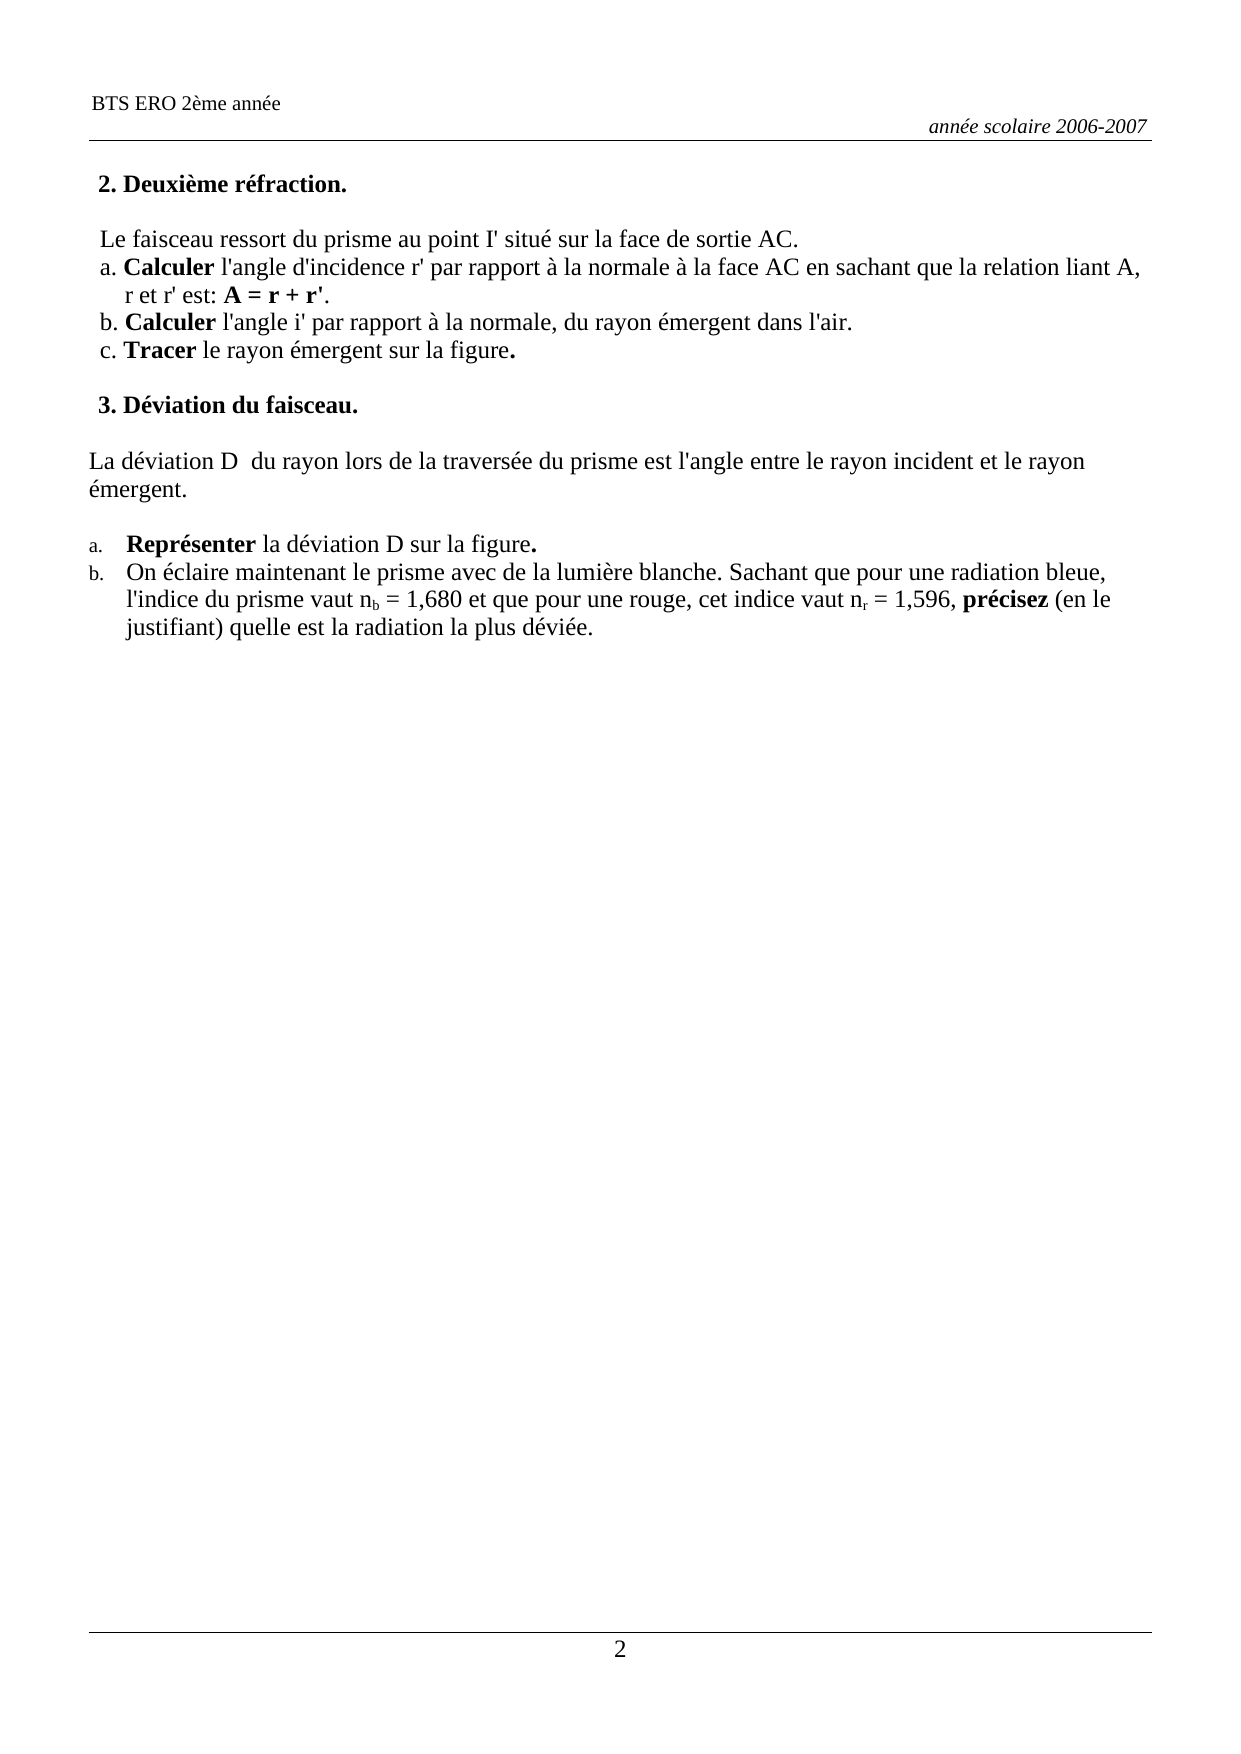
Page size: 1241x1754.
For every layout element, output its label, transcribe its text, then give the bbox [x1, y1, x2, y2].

text a. Calculer l'angle d'incidence r' par rapport à la normale à la face AC en sachant que la relation liant A, r et r' est: A = r + r'. [99, 253, 1145, 308]
text b. Calculer l'angle i' par rapport à la normale, du rayon émergent dans l'air. [99, 308, 1145, 336]
text La déviation D du rayon lors de la traversée du prisme est l'angle entre le rayon incident et le rayon émergent. [88, 447, 1152, 502]
list On éclaire maintenant le prisme avec de la lumière blanche. Sachant que pour une radiation bleue, l'indice du prisme vaut nb = 1,680 et que pour une rouge, cet indice vaut nr = 1,596, précisez (en le justifiant) quelle est la radiation la plus déviée. [88, 558, 1147, 641]
text 2. Deuxième réfraction. [98, 170, 1152, 198]
list Représenter la déviation D sur la figure. [88, 530, 1147, 558]
text Le faisceau ressort du prisme au point I' situé sur la face de sortie AC. [99, 225, 1145, 253]
text c. Tracer le rayon émergent sur la figure. [99, 336, 1145, 364]
text 3. Déviation du faisceau. [98, 392, 1152, 419]
